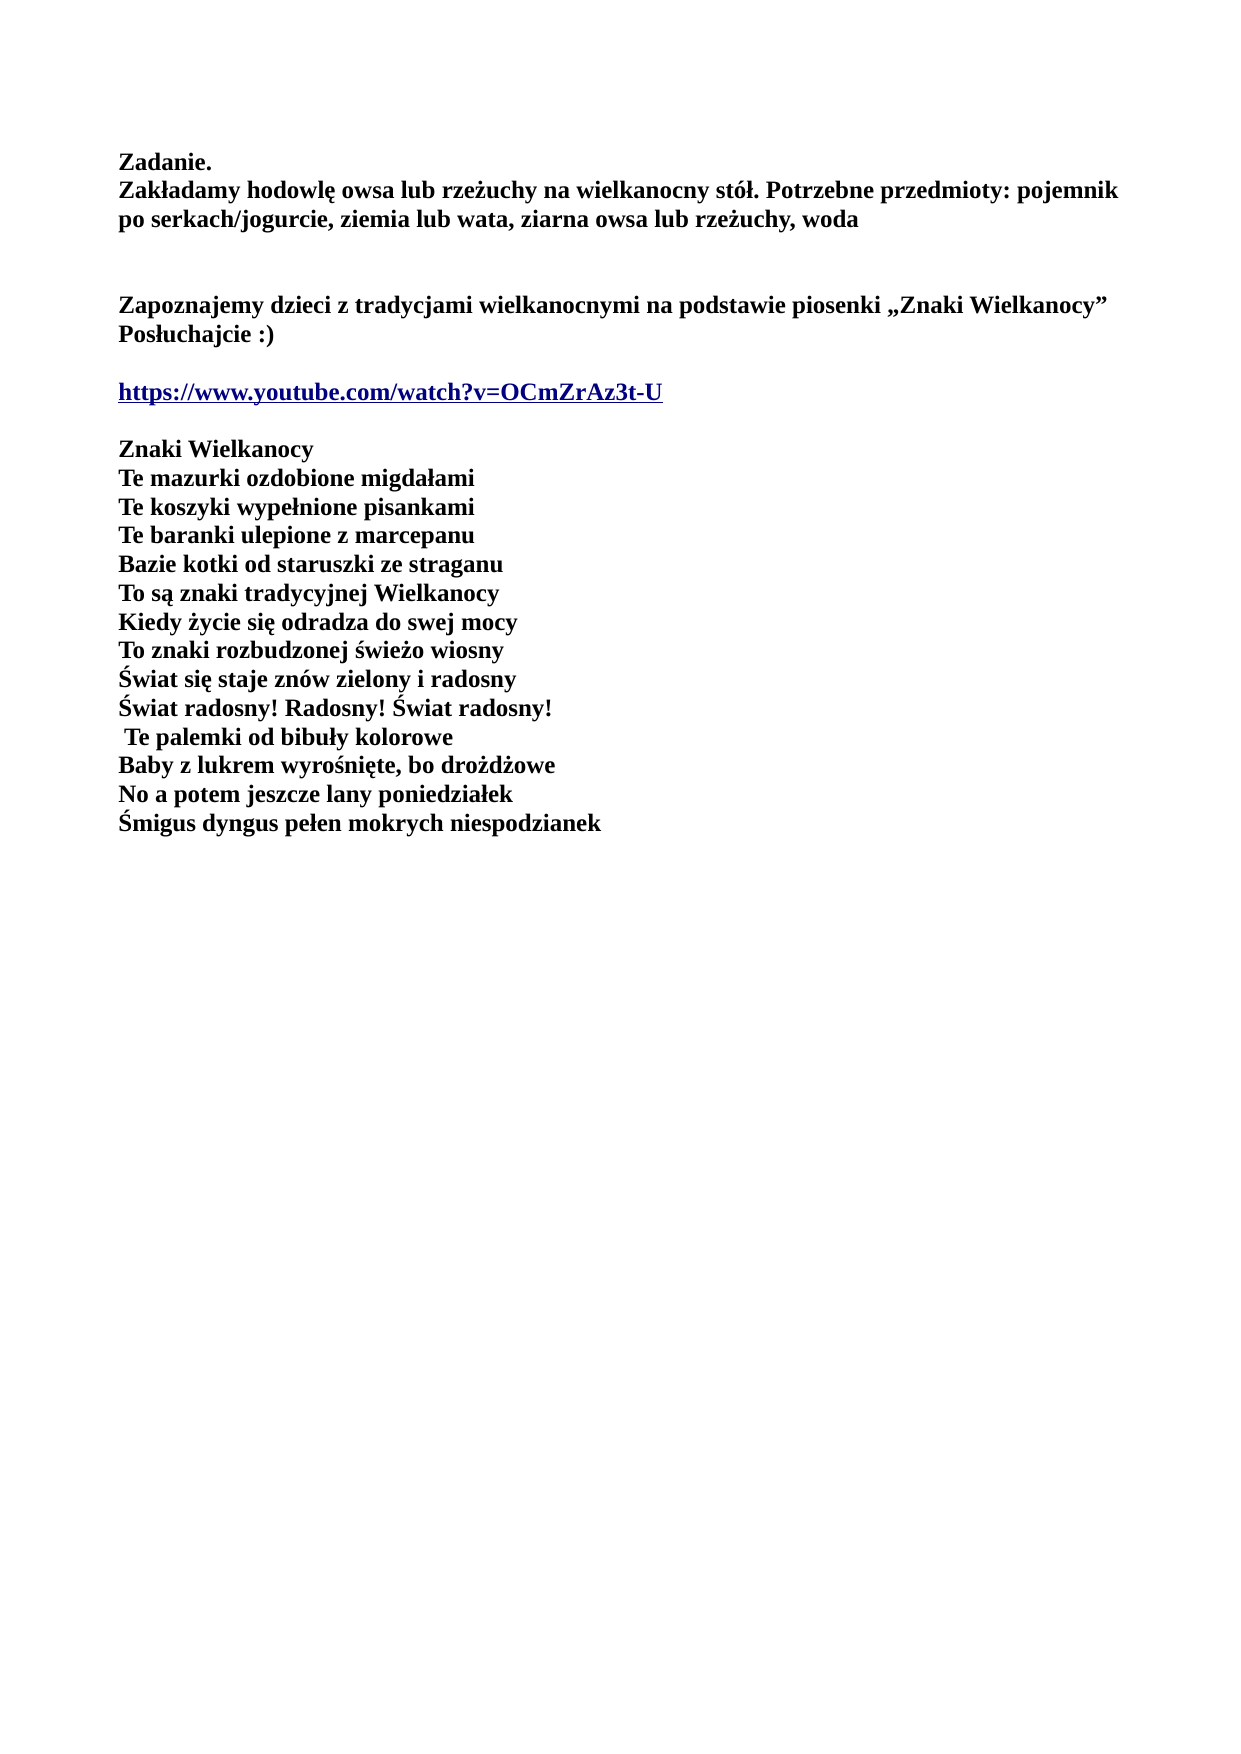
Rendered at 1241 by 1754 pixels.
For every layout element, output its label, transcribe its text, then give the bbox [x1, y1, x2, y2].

text https://www.youtube.com/watch?v=OCmZrAz3t-U [118, 377, 1122, 406]
text Te mazurki ozdobione migdałami [118, 463, 1122, 492]
text Te palemki od bibuły kolorowe [118, 722, 1122, 751]
text Znaki Wielkanocy [118, 434, 1122, 463]
text Zapoznajemy dzieci z tradycjami wielkanocnymi na podstawie piosenki „Znaki Wielkanocy” [118, 291, 1122, 319]
text Kiedy życie się odradza do swej mocy [118, 607, 1122, 636]
text Śmigus dyngus pełen mokrych niespodzianek [118, 808, 1122, 837]
text Świat się staje znów zielony i radosny [118, 664, 1122, 693]
text Zadanie. [118, 147, 1122, 176]
text To są znaki tradycyjnej Wielkanocy [118, 578, 1122, 607]
text Bazie kotki od staruszki ze straganu [118, 549, 1122, 578]
text Zakładamy hodowlę owsa lub rzeżuchy na wielkanocny stół. Potrzebne przedmioty: pojemnik po serkach/jogurcie, ziemia lub wata, ziarna owsa lub rzeżuchy, woda [118, 176, 1122, 233]
text Posłuchajcie :) [118, 319, 1122, 348]
text Te koszyki wypełnione pisankami [118, 492, 1122, 521]
text To znaki rozbudzonej świeżo wiosny [118, 636, 1122, 664]
text Świat radosny! Radosny! Świat radosny! [118, 693, 1122, 722]
text Te baranki ulepione z marcepanu [118, 521, 1122, 549]
text No a potem jeszcze lany poniedziałek [118, 779, 1122, 808]
text Baby z lukrem wyrośnięte, bo drożdżowe [118, 751, 1122, 779]
